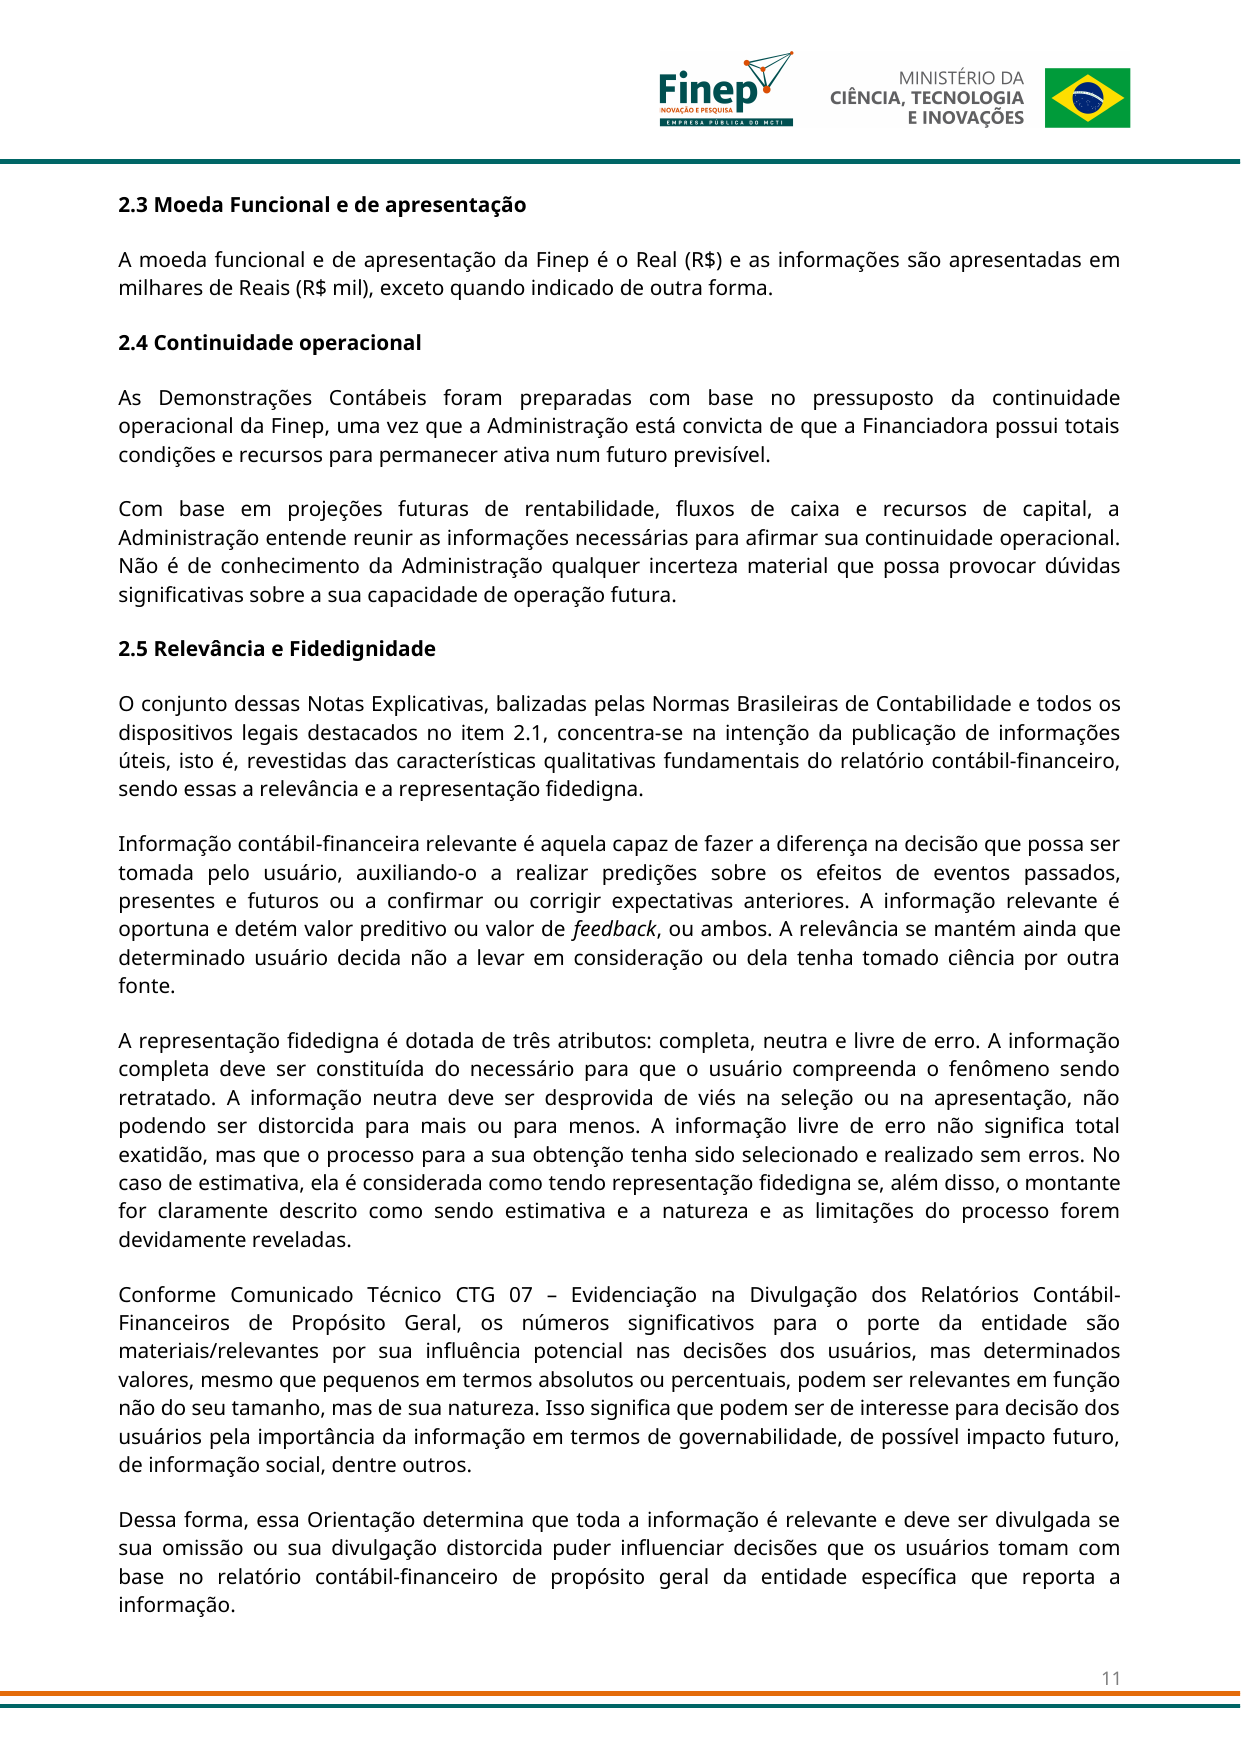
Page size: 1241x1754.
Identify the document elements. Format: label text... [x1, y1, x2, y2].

text Informação contábil-financeira relevante é aquela capaz de fazer a diferença na decisão que possa ser tomada pelo usuário, auxiliando-o a realizar predições sobre os efeitos de eventos passados, presentes e futuros ou a confirmar ou corrigir expectativas anteriores. A informação relevante é oportuna e detém valor preditivo ou valor de feedback, ou ambos. A relevância se mantém ainda que determinado usuário decida não a levar em consideração ou dela tenha tomado ciência por outra fonte. [118, 829, 1122, 1000]
text 2.4 Continuidade operacional [118, 328, 1122, 357]
text 2.3 Moeda Funcional e de apresentação [118, 190, 1122, 219]
text A moeda funcional e de apresentação da Finep é o Real (R$) e as informações são apresentadas em milhares de Reais (R$ mil), exceto quando indicado de outra forma. [118, 245, 1122, 302]
text Dessa forma, essa Orientação determina que toda a informação é relevante e deve ser divulgada se sua omissão ou sua divulgação distorcida puder influenciar decisões que os usuários tomam com base no relatório contábil-financeiro de propósito geral da entidade específica que reporta a informação. [118, 1505, 1122, 1619]
text Com base em projeções futuras de rentabilidade, fluxos de caixa e recursos de capital, a Administração entende reunir as informações necessárias para afirmar sua continuidade operacional. Não é de conhecimento da Administração qualquer incerteza material que possa provocar dúvidas significativas sobre a sua capacidade de operação futura. [118, 494, 1122, 608]
text 2.5 Relevância e Fidedignidade [118, 634, 1122, 663]
text As Demonstrações Contábeis foram preparadas com base no pressuposto da continuidade operacional da Finep, uma vez que a Administração está convicta de que a Financiadora possui totais condições e recursos para permanecer ativa num futuro previsível. [118, 383, 1122, 468]
text Conforme Comunicado Técnico CTG 07 – Evidenciação na Divulgação dos Relatórios Contábil-Financeiros de Propósito Geral, os números significativos para o porte da entidade são materiais/relevantes por sua influência potencial nas decisões dos usuários, mas determinados valores, mesmo que pequenos em termos absolutos ou percentuais, podem ser relevantes em função não do seu tamanho, mas de sua natureza. Isso significa que podem ser de interesse para decisão dos usuários pela importância da informação em termos de governabilidade, de possível impacto futuro, de informação social, dentre outros. [118, 1280, 1122, 1479]
text O conjunto dessas Notas Explicativas, balizadas pelas Normas Brasileiras de Contabilidade e todos os dispositivos legais destacados no item 2.1, concentra-se na intenção da publicação de informações úteis, isto é, revestidas das características qualitativas fundamentais do relatório contábil-financeiro, sendo essas a relevância e a representação fidedigna. [118, 689, 1122, 803]
text A representação fidedigna é dotada de três atributos: completa, neutra e livre de erro. A informação completa deve ser constituída do necessário para que o usuário compreenda o fenômeno sendo retratado. A informação neutra deve ser desprovida de viés na seleção ou na apresentação, não podendo ser distorcida para mais ou para menos. A informação livre de erro não significa total exatidão, mas que o processo para a sua obtenção tenha sido selecionado e realizado sem erros. No caso de estimativa, ela é considerada como tendo representação fidedigna se, além disso, o montante for claramente descrito como sendo estimativa e a natureza e as limitações do processo forem devidamente reveladas. [118, 1026, 1122, 1253]
picture [659, 51, 1131, 128]
